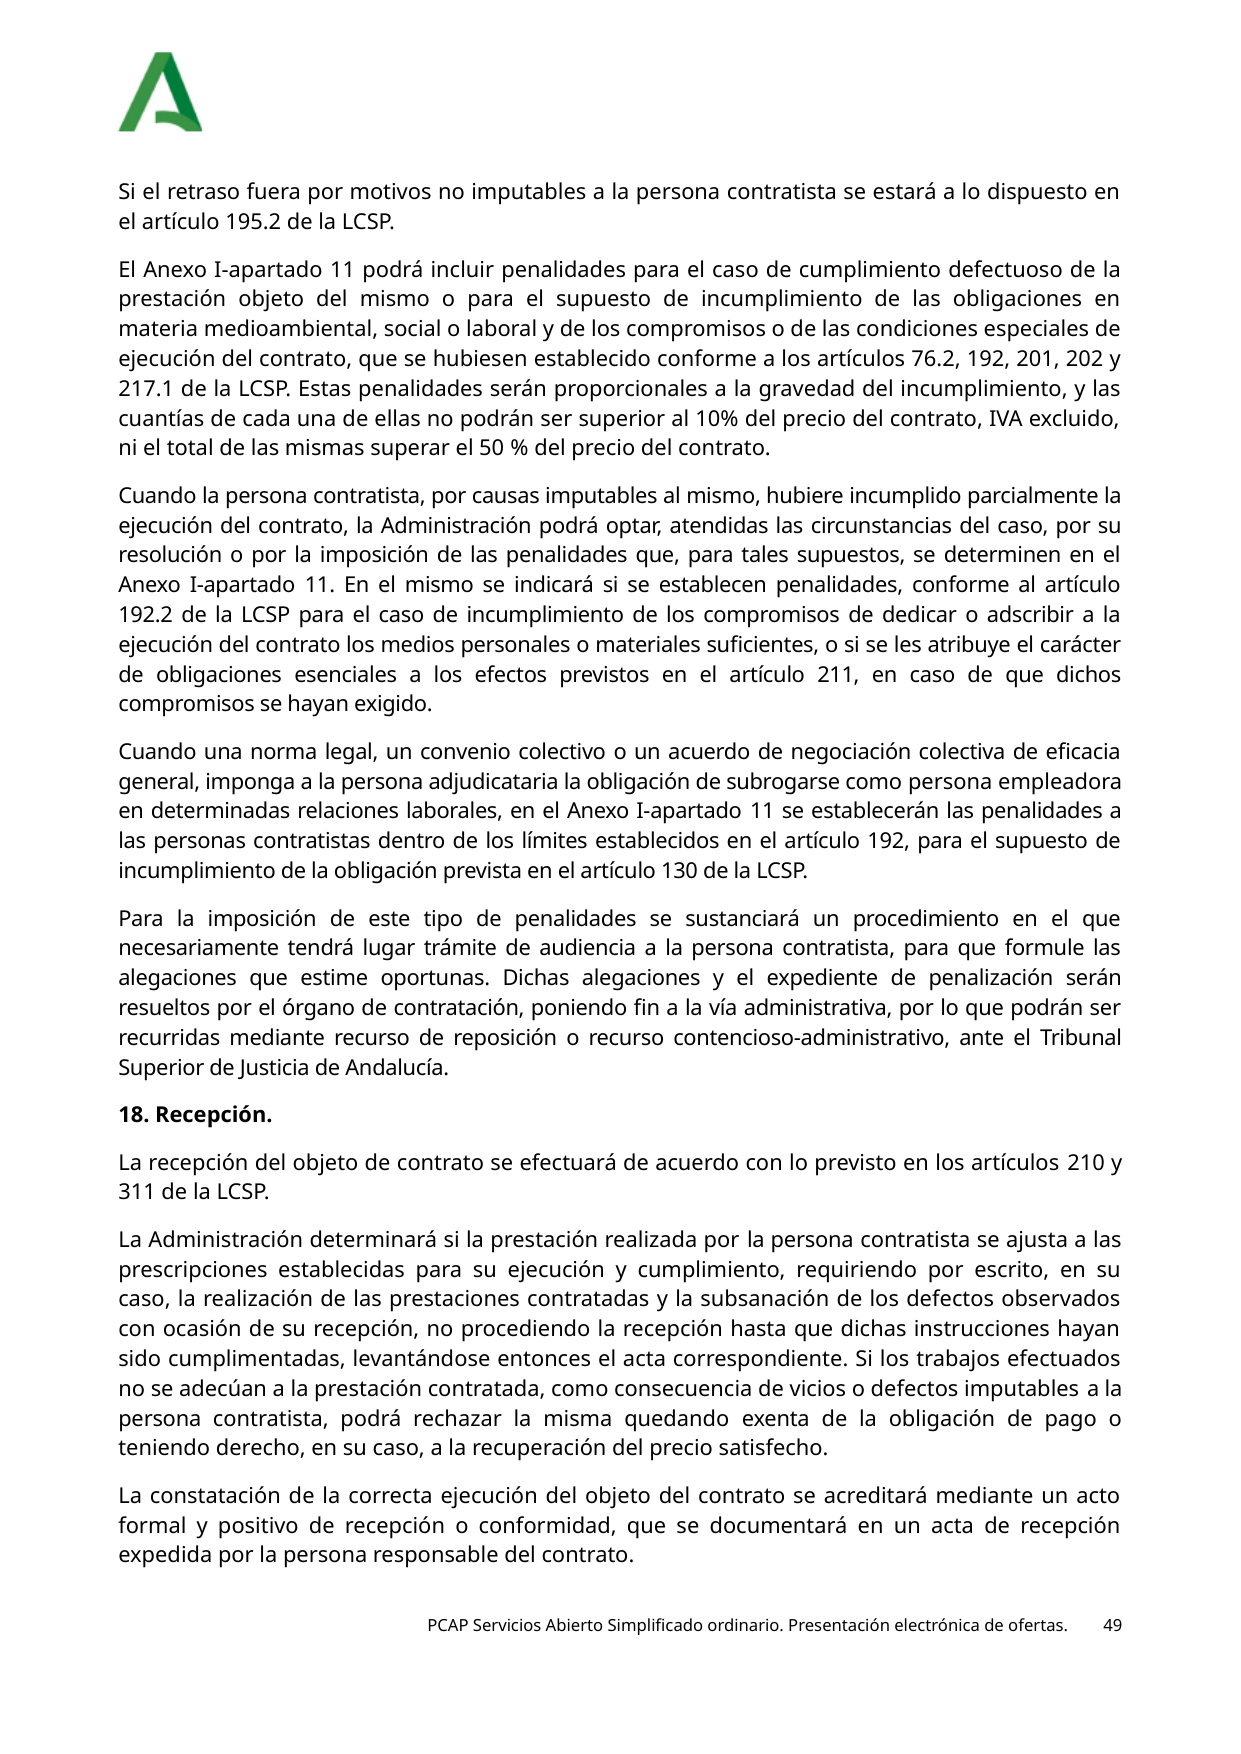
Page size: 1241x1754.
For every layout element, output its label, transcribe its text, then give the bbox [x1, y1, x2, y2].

text Si el retraso fuera por motivos no imputables a la persona contratista se estará a lo dispuesto en el artículo 195.2 de la LCSP. [118, 176, 1122, 236]
text El Anexo I-apartado 11 podrá incluir penalidades para el caso de cumplimiento defectuoso de la prestación objeto del mismo o para el supuesto de incumplimiento de las obligaciones en materia medioambiental, social o laboral y de los compromisos o de las condiciones especiales de ejecución del contrato, que se hubiesen establecido conforme a los artículos 76.2, 192, 201, 202 y 217.1 de la LCSP. Estas penalidades serán proporcionales a la gravedad del incumplimiento, y las cuantías de cada una de ellas no podrán ser superior al 10% del precio del contrato, IVA excluido, ni el total de las mismas superar el 50 % del precio del contrato. [118, 254, 1122, 462]
picture [171, 9, 203, 151]
text Cuando la persona contratista, por causas imputables al mismo, hubiere incumplido parcialmente la ejecución del contrato, la Administración podrá optar, atendidas las circunstancias del caso, por su resolución o por la imposición de las penalidades que, para tales supuestos, se determinen en el Anexo I-apartado 11. En el mismo se indicará si se establecen penalidades, conforme al artículo 192.2 de la LCSP para el caso de incumplimiento de los compromisos de dedicar o adscribir a la ejecución del contrato los medios personales o materiales suficientes, o si se les atribuye el carácter de obligaciones esenciales a los efectos previstos en el artículo 211, en caso de que dichos compromisos se hayan exigido. [118, 480, 1122, 718]
text La Administración determinará si la prestación realizada por la persona contratista se ajusta a las prescripciones establecidas para su ejecución y cumplimiento, requiriendo por escrito, en su caso, la realización de las prestaciones contratadas y la subsanación de los defectos observados con ocasión de su recepción, no procediendo la recepción hasta que dichas instrucciones hayan sido cumplimentadas, levantándose entonces el acta correspondiente. Si los trabajos efectuados no se adecúan a la prestación contratada, como consecuencia de vicios o defectos imputables a la persona contratista, podrá rechazar la misma quedando exenta de la obligación de pago o teniendo derecho, en su caso, a la recuperación del precio satisfecho. [118, 1224, 1122, 1462]
text La constatación de la correcta ejecución del objeto del contrato se acreditará mediante un acto formal y positivo de recepción o conformidad, que se documentará en un acta de recepción expedida por la persona responsable del contrato. [118, 1480, 1122, 1569]
subtitle 18. Recepción. [118, 1099, 1122, 1129]
text La recepción del objeto de contrato se efectuará de acuerdo con lo previsto en los artículos 210 y 311 de la LCSP. [118, 1147, 1122, 1206]
text Para la imposición de este tipo de penalidades se sustanciará un procedimiento en el que necesariamente tendrá lugar trámite de audiencia a la persona contratista, para que formule las alegaciones que estime oportunas. Dichas alegaciones y el expediente de penalización serán resueltos por el órgano de contratación, poniendo fin a la vía administrativa, por lo que podrán ser recurridas mediante recurso de reposición o recurso contencioso-administrativo, ante el Tribunal Superior de Justicia de Andalucía. [118, 903, 1122, 1081]
text Cuando una norma legal, un convenio colectivo o un acuerdo de negociación colectiva de eficacia general, imponga a la persona adjudicataria la obligación de subrogarse como persona empleadora en determinadas relaciones laborales, en el Anexo I-apartado 11 se establecerán las penalidades a las personas contratistas dentro de los límites establecidos en el artículo 192, para el supuesto de incumplimiento de la obligación prevista en el artículo 130 de la LCSP. [118, 736, 1122, 885]
